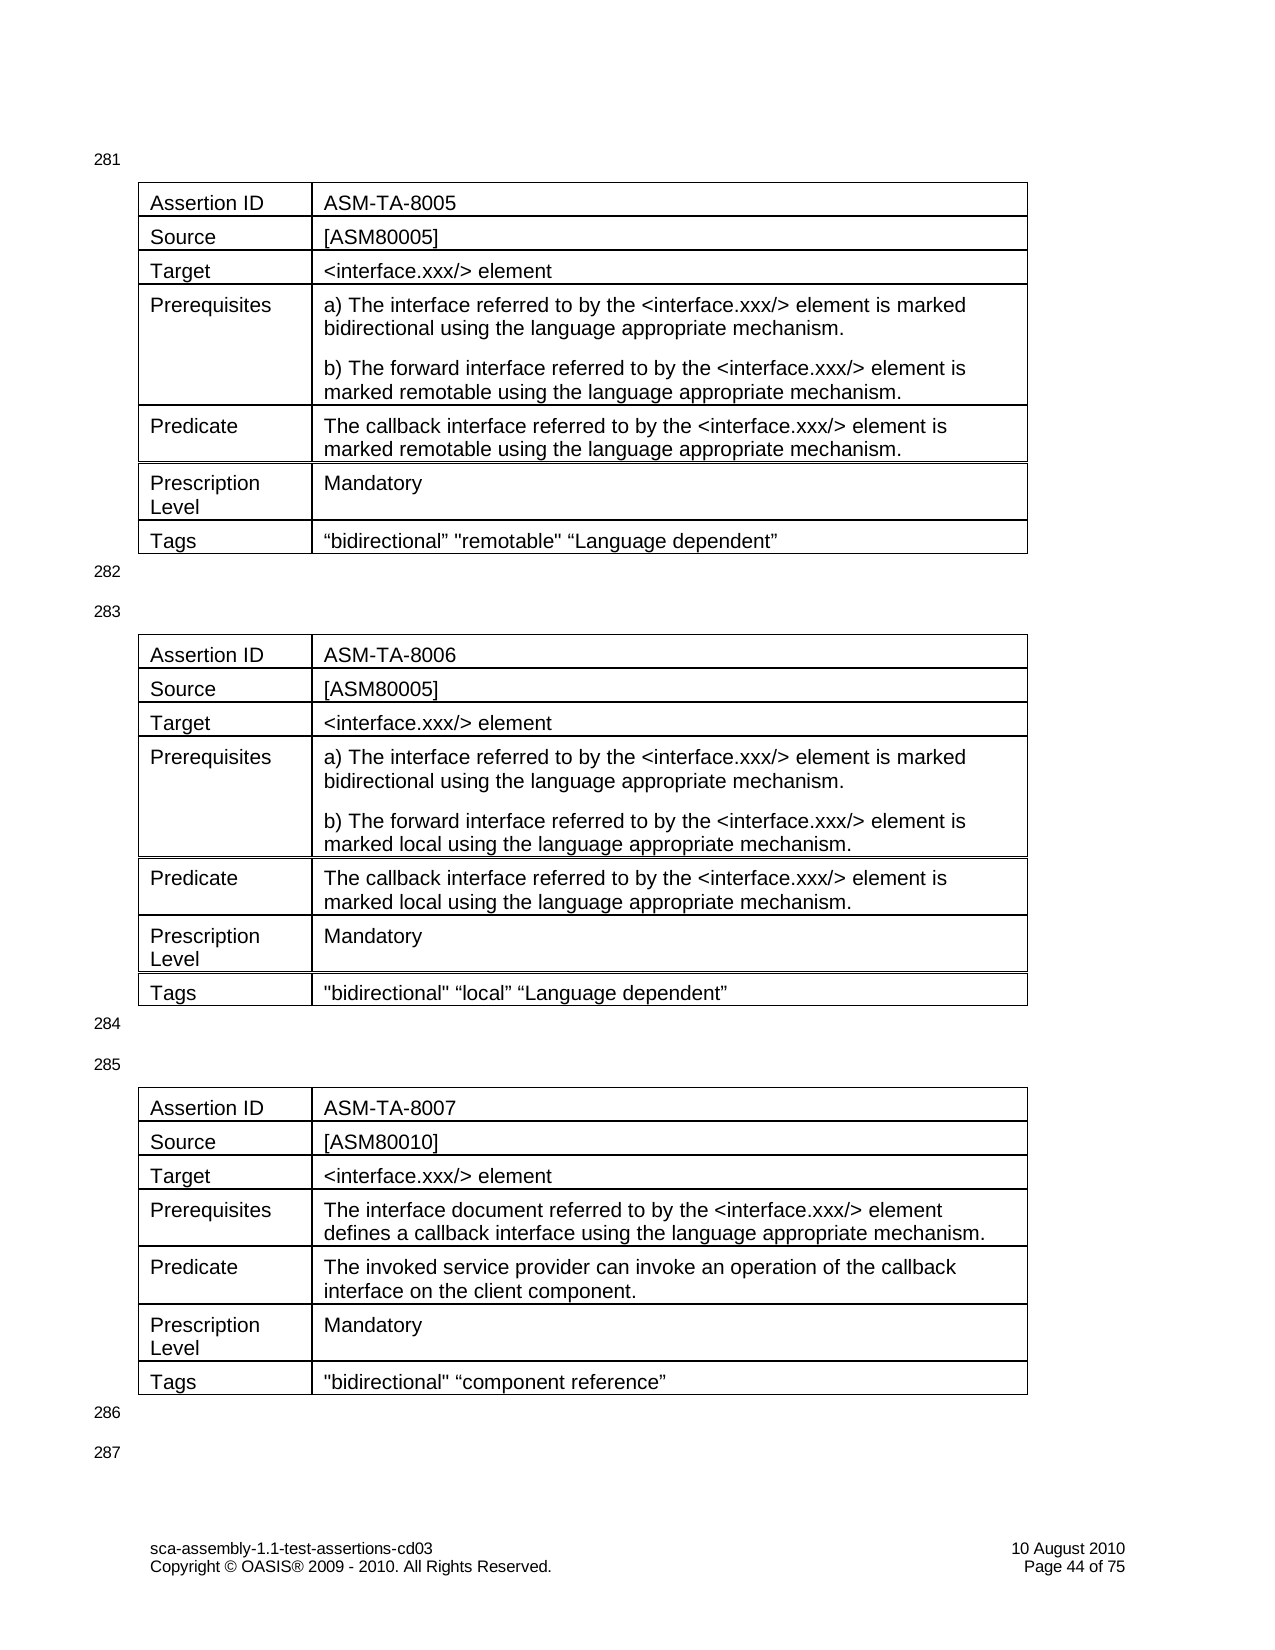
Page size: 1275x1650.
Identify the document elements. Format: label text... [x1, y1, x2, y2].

table_cell <interface.xxx/> element [313, 251, 1027, 283]
table_cell Mandatory [313, 1305, 1027, 1360]
table_cell "bidirectional" “local” “Language dependent” [313, 974, 1027, 1005]
table_cell [ASM80005] [313, 669, 1027, 701]
table_header Assertion ID [139, 635, 311, 667]
table_header Assertion ID [139, 1088, 311, 1120]
table_cell <interface.xxx/> element [313, 703, 1027, 735]
table_cell Prescription Level [139, 916, 311, 971]
table_cell Target [139, 251, 311, 283]
table_cell <interface.xxx/> element [313, 1156, 1027, 1188]
table_cell Predicate [139, 859, 311, 914]
table_cell Predicate [139, 406, 311, 461]
table_cell Target [139, 703, 311, 735]
table_cell The invoked service provider can invoke an operation of the callback interface on the client component. [313, 1247, 1027, 1303]
table_cell The callback interface referred to by the <interface.xxx/> element is marked local using the language appropriate mechanism. [313, 859, 1027, 914]
table_cell Prerequisites [139, 1190, 311, 1245]
table_header Assertion ID [139, 183, 311, 215]
table_cell [ASM80005] [313, 217, 1027, 249]
table_cell Prerequisites [139, 285, 311, 404]
table_cell Source [139, 217, 311, 249]
table_cell Target [139, 1156, 311, 1188]
table_cell "bidirectional" “component reference” [313, 1362, 1027, 1394]
table_cell The callback interface referred to by the <interface.xxx/> element is marked remotable using the language appropriate mechanism. [313, 406, 1027, 461]
table_cell Source [139, 1122, 311, 1154]
table_cell Prerequisites [139, 737, 311, 856]
table_cell Mandatory [313, 464, 1027, 519]
table_cell Tags [139, 974, 311, 1005]
table_cell Mandatory [313, 916, 1027, 971]
table_cell “bidirectional” "remotable" “Language dependent” [313, 521, 1027, 553]
table_header ASM-TA-8006 [313, 635, 1027, 667]
table_cell a) The interface referred to by the <interface.xxx/> element is marked bidirectional using the language appropriate mechanism. b) The forward interface referred to by the <interface.xxx/> element is marked local using the language appropriate mechanism. [313, 737, 1027, 856]
table_header ASM-TA-8005 [313, 183, 1027, 215]
table_cell Prescription Level [139, 464, 311, 519]
table_cell a) The interface referred to by the <interface.xxx/> element is marked bidirectional using the language appropriate mechanism. b) The forward interface referred to by the <interface.xxx/> element is marked remotable using the language appropriate mechanism. [313, 285, 1027, 404]
table_cell Tags [139, 1362, 311, 1394]
table_cell Source [139, 669, 311, 701]
table_cell [ASM80010] [313, 1122, 1027, 1154]
table_cell Predicate [139, 1247, 311, 1303]
table_cell The interface document referred to by the <interface.xxx/> element defines a callback interface using the language appropriate mechanism. [313, 1190, 1027, 1245]
table_header ASM-TA-8007 [313, 1088, 1027, 1120]
table_cell Prescription Level [139, 1305, 311, 1360]
table_cell Tags [139, 521, 311, 553]
